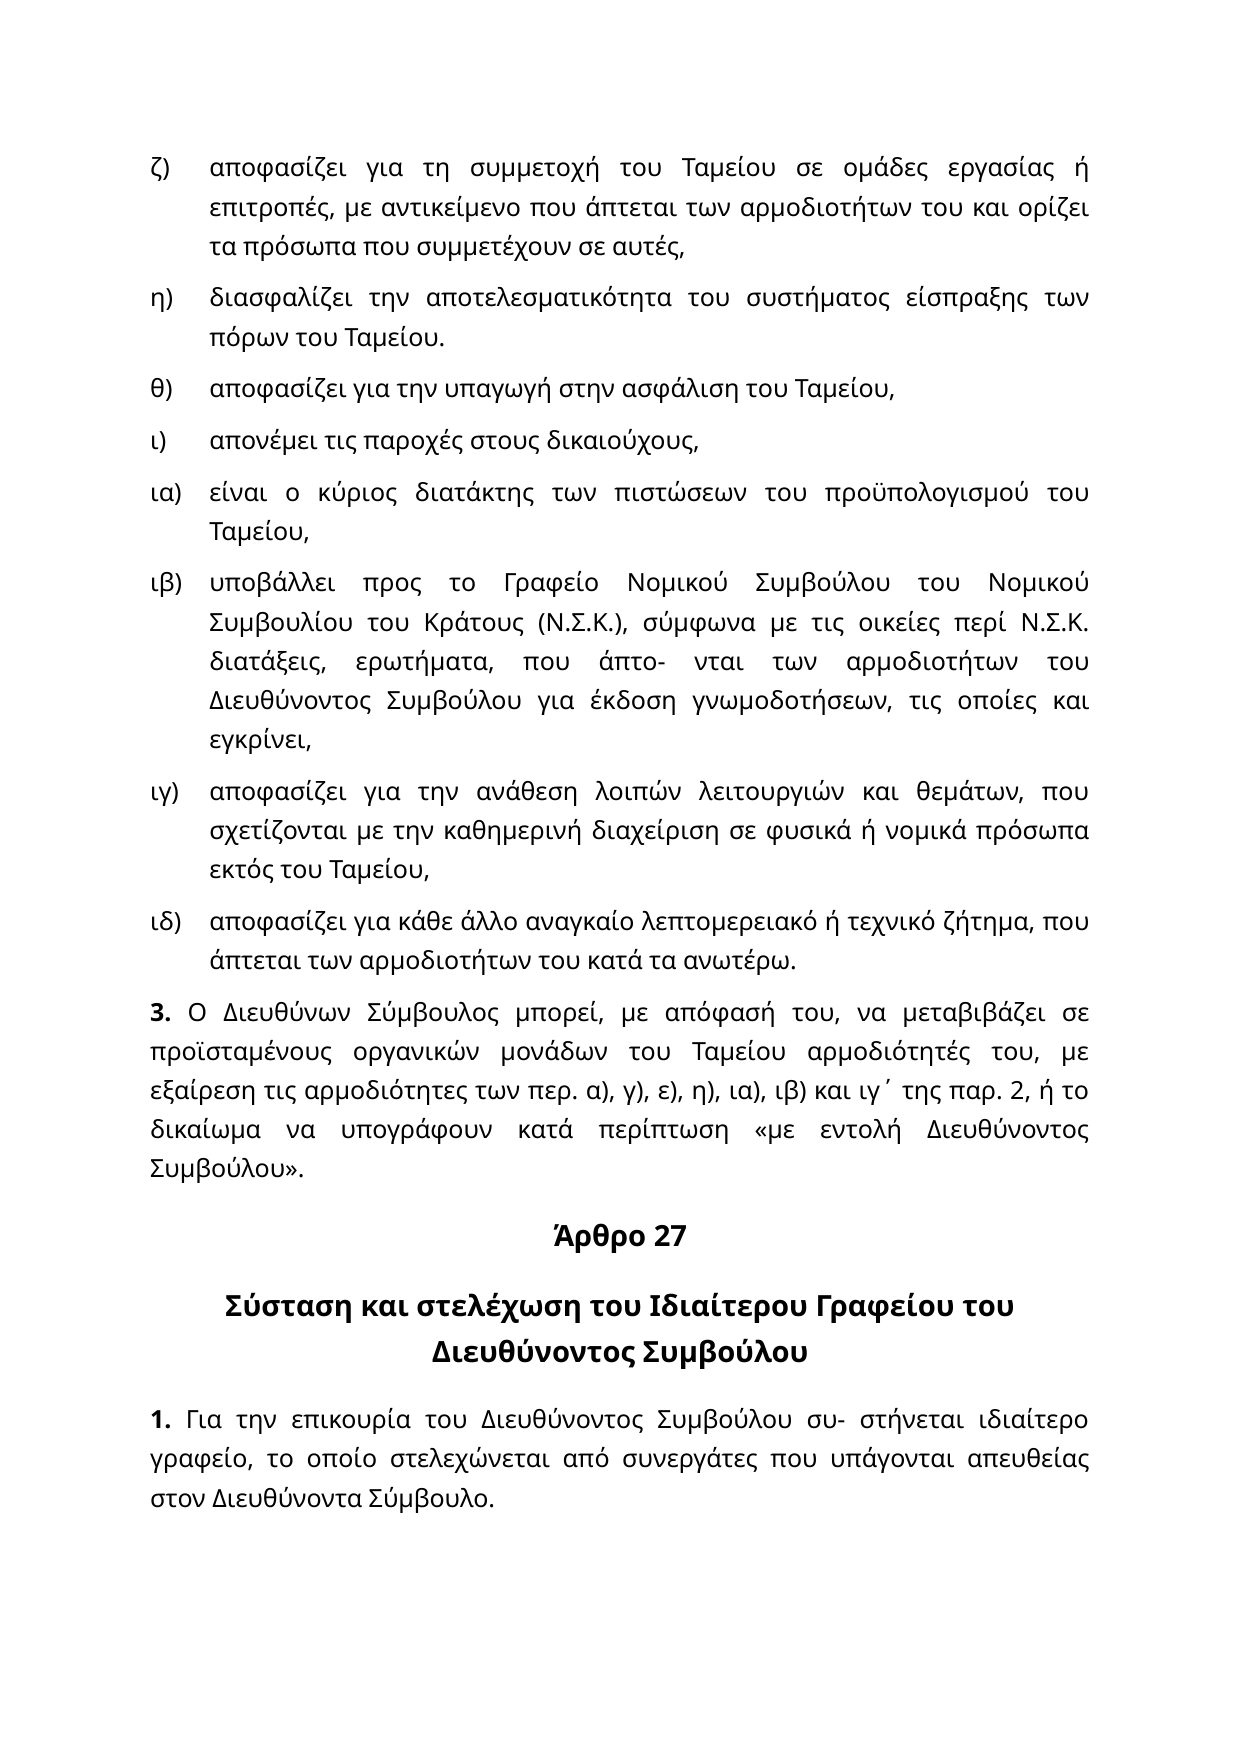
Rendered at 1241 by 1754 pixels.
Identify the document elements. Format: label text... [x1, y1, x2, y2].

list ιβ) υποβάλλει προς το Γραφείο Νομικού Συμβούλου του Νομικού Συμβουλίου του Κράτους (Ν.Σ.Κ.), σύμφωνα με τις οικείες περί Ν.Σ.Κ. διατάξεις, ερωτήματα, που άπτο- νται των αρμοδιοτήτων του Διευθύνοντος Συμβούλου για έκδοση γνωμοδοτήσεων, τις οποίες και εγκρίνει, [150, 565, 1090, 756]
list ι) απονέμει τις παροχές στους δικαιούχους, [150, 422, 1090, 457]
subtitle Σύσταση και στελέχωση του Ιδιαίτερου Γραφείου του Διευθύνοντος Συμβούλου [150, 1286, 1090, 1371]
list η) διασφαλίζει την αποτελεσματικότητα του συστήματος είσπραξης των πόρων του Ταμείου. [150, 280, 1090, 353]
list ζ) αποφασίζει για τη συμμετοχή του Ταμείου σε ομάδες εργασίας ή επιτροπές, με αντικείμενο που άπτεται των αρμοδιοτήτων του και ορίζει τα πρόσωπα που συμμετέχουν σε αυτές, [150, 150, 1090, 262]
list ιγ) αποφασίζει για την ανάθεση λοιπών λειτουργιών και θεμάτων, που σχετίζονται με την καθημερινή διαχείριση σε φυσικά ή νομικά πρόσωπα εκτός του Ταμείου, [150, 773, 1090, 886]
subtitle Άρθρο 27 [150, 1215, 1090, 1255]
list ιδ) αποφασίζει για κάθε άλλο αναγκαίο λεπτομερειακό ή τεχνικό ζήτημα, που άπτεται των αρμοδιοτήτων του κατά τα ανωτέρω. [150, 903, 1090, 977]
text 3. Ο Διευθύνων Σύμβουλος μπορεί, με απόφασή του, να μεταβιβάζει σε προϊσταμένους οργανικών μονάδων του Ταμείου αρμοδιότητές του, με εξαίρεση τις αρμοδιότητες των περ. α), γ), ε), η), ια), ιβ) και ιγ΄ της παρ. 2, ή το δικαίωμα να υπογράφουν κατά περίπτωση «με εντολή Διευθύνοντος Συμβούλου». [150, 994, 1090, 1185]
list θ) αποφασίζει για την υπαγωγή στην ασφάλιση του Ταμείου, [150, 371, 1090, 405]
list ια) είναι ο κύριος διατάκτης των πιστώσεων του προϋπολογισμού του Ταμείου, [150, 474, 1090, 547]
text 1. Για την επικουρία του Διευθύνοντος Συμβούλου συ- στήνεται ιδιαίτερο γραφείο, το οποίο στελεχώνεται από συνεργάτες που υπάγονται απευθείας στον Διευθύνοντα Σύμβουλο. [150, 1402, 1090, 1514]
